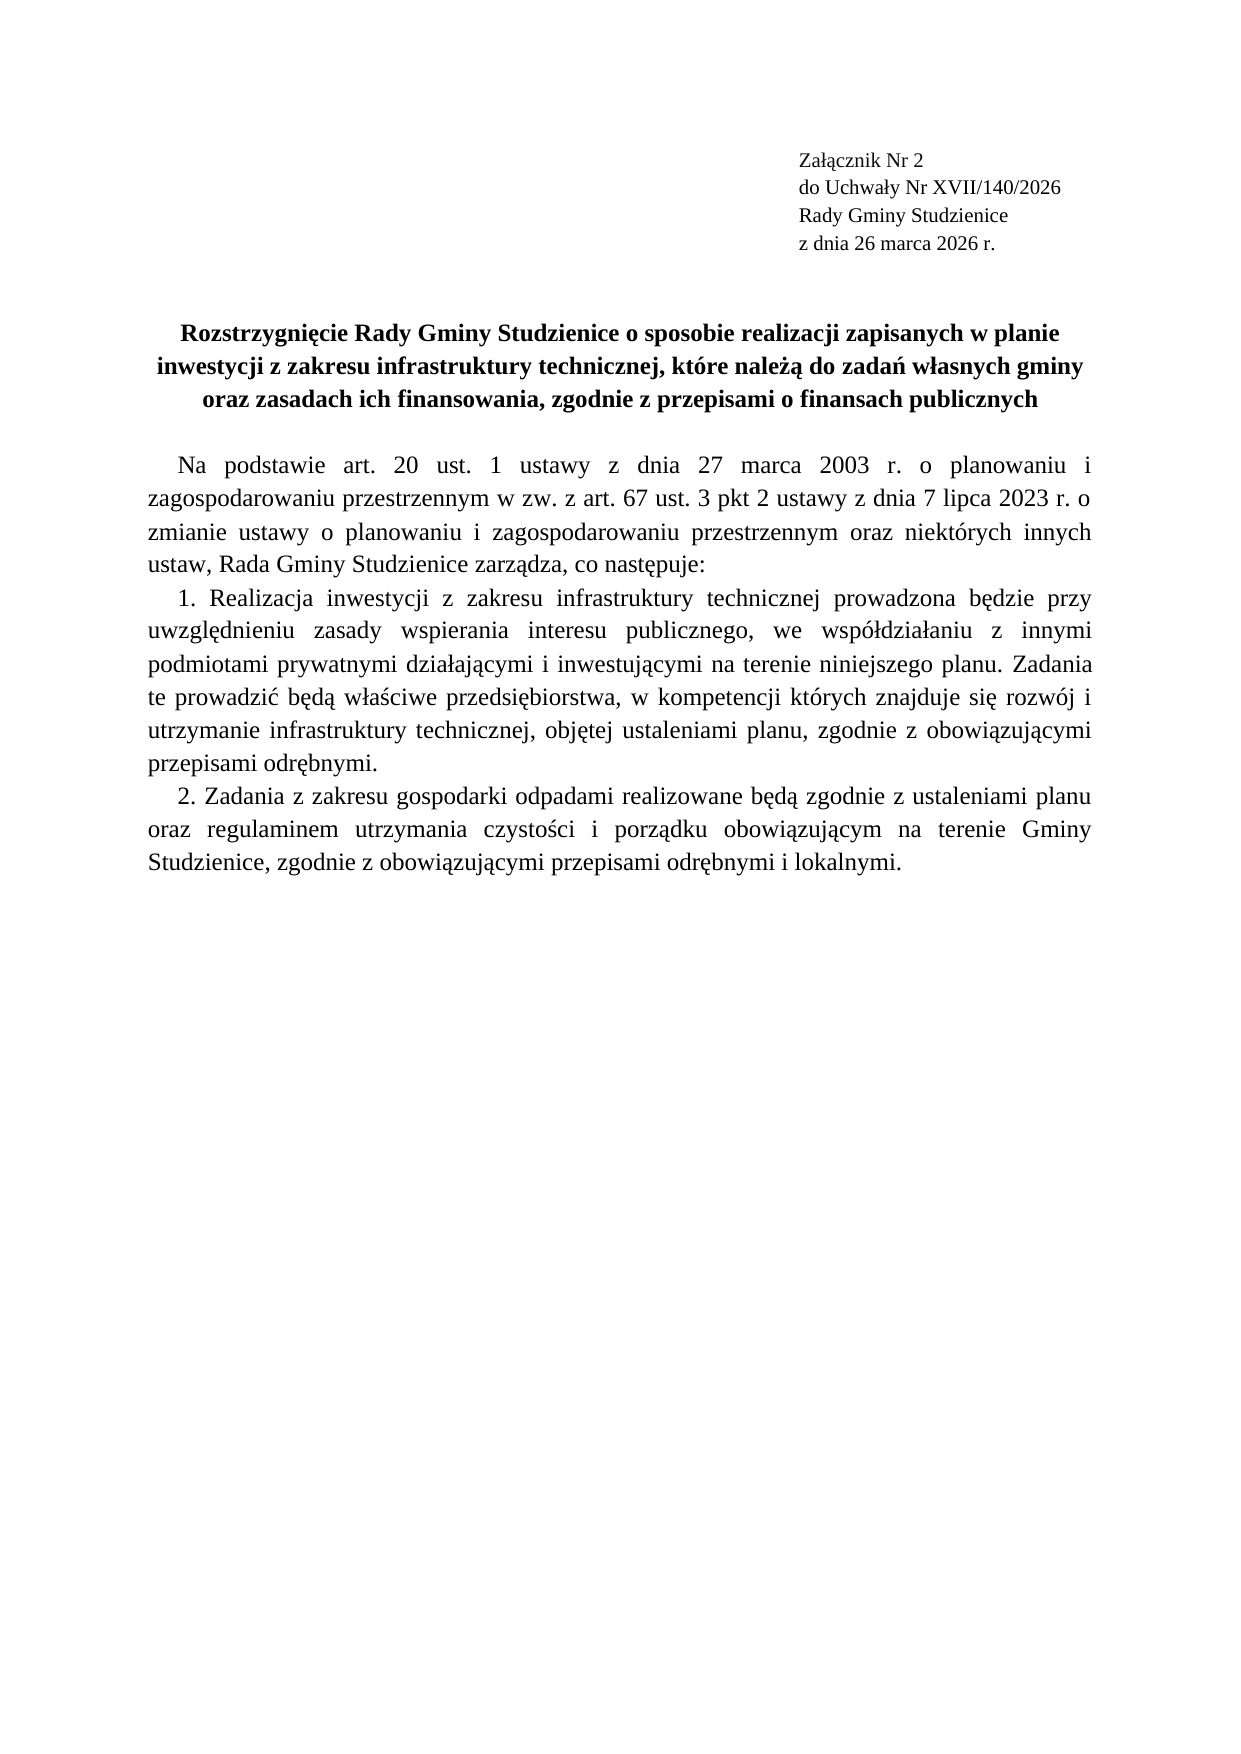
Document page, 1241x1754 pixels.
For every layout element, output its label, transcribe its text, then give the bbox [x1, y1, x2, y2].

text 1. Realizacja inwestycji z zakresu infrastruktury technicznej prowadzona będzie przy uwzględnieniu zasady wspierania interesu publicznego, we współdziałaniu z innymi podmiotami prywatnymi działającymi i inwestującymi na terenie niniejszego planu. Zadania te prowadzić będą właściwe przedsiębiorstwa, w kompetencji których znajduje się rozwój i utrzymanie infrastruktury technicznej, objętej ustaleniami planu, zgodnie z obowiązującymi przepisami odrębnymi. [148, 583, 1093, 776]
subtitle Załącznik Nr 2 [799, 148, 1093, 172]
text Rozstrzygnięcie Rady Gminy Studzienice o sposobie realizacji zapisanych w planie inwestycji z zakresu infrastruktury technicznej, które należą do zadań własnych gminy oraz zasadach ich finansowania, zgodnie z przepisami o finansach publicznych [148, 318, 1093, 413]
text 2. Zadania z zakresu gospodarki odpadami realizowane będą zgodnie z ustaleniami planu oraz regulaminem utrzymania czystości i porządku obowiązującym na terenie Gminy Studzienice, zgodnie z obowiązującymi przepisami odrębnymi i lokalnymi. [148, 781, 1093, 876]
text Rady Gminy Studzienice [799, 203, 1093, 227]
text z dnia 26 marca 2026 r. [799, 230, 1093, 254]
text Na podstawie art. 20 ust. 1 ustawy z dnia 27 marca 2003 r. o planowaniu i zagospodarowaniu przestrzennym w zw. z art. 67 ust. 3 pkt 2 ustawy z dnia 7 lipca 2023 r. o zmianie ustawy o planowaniu i zagospodarowaniu przestrzennym oraz niektórych innych ustaw, Rada Gminy Studzienice zarządza, co następuje: [148, 451, 1093, 578]
subtitle do Uchwały Nr XVII/140/2026 [799, 175, 1093, 199]
